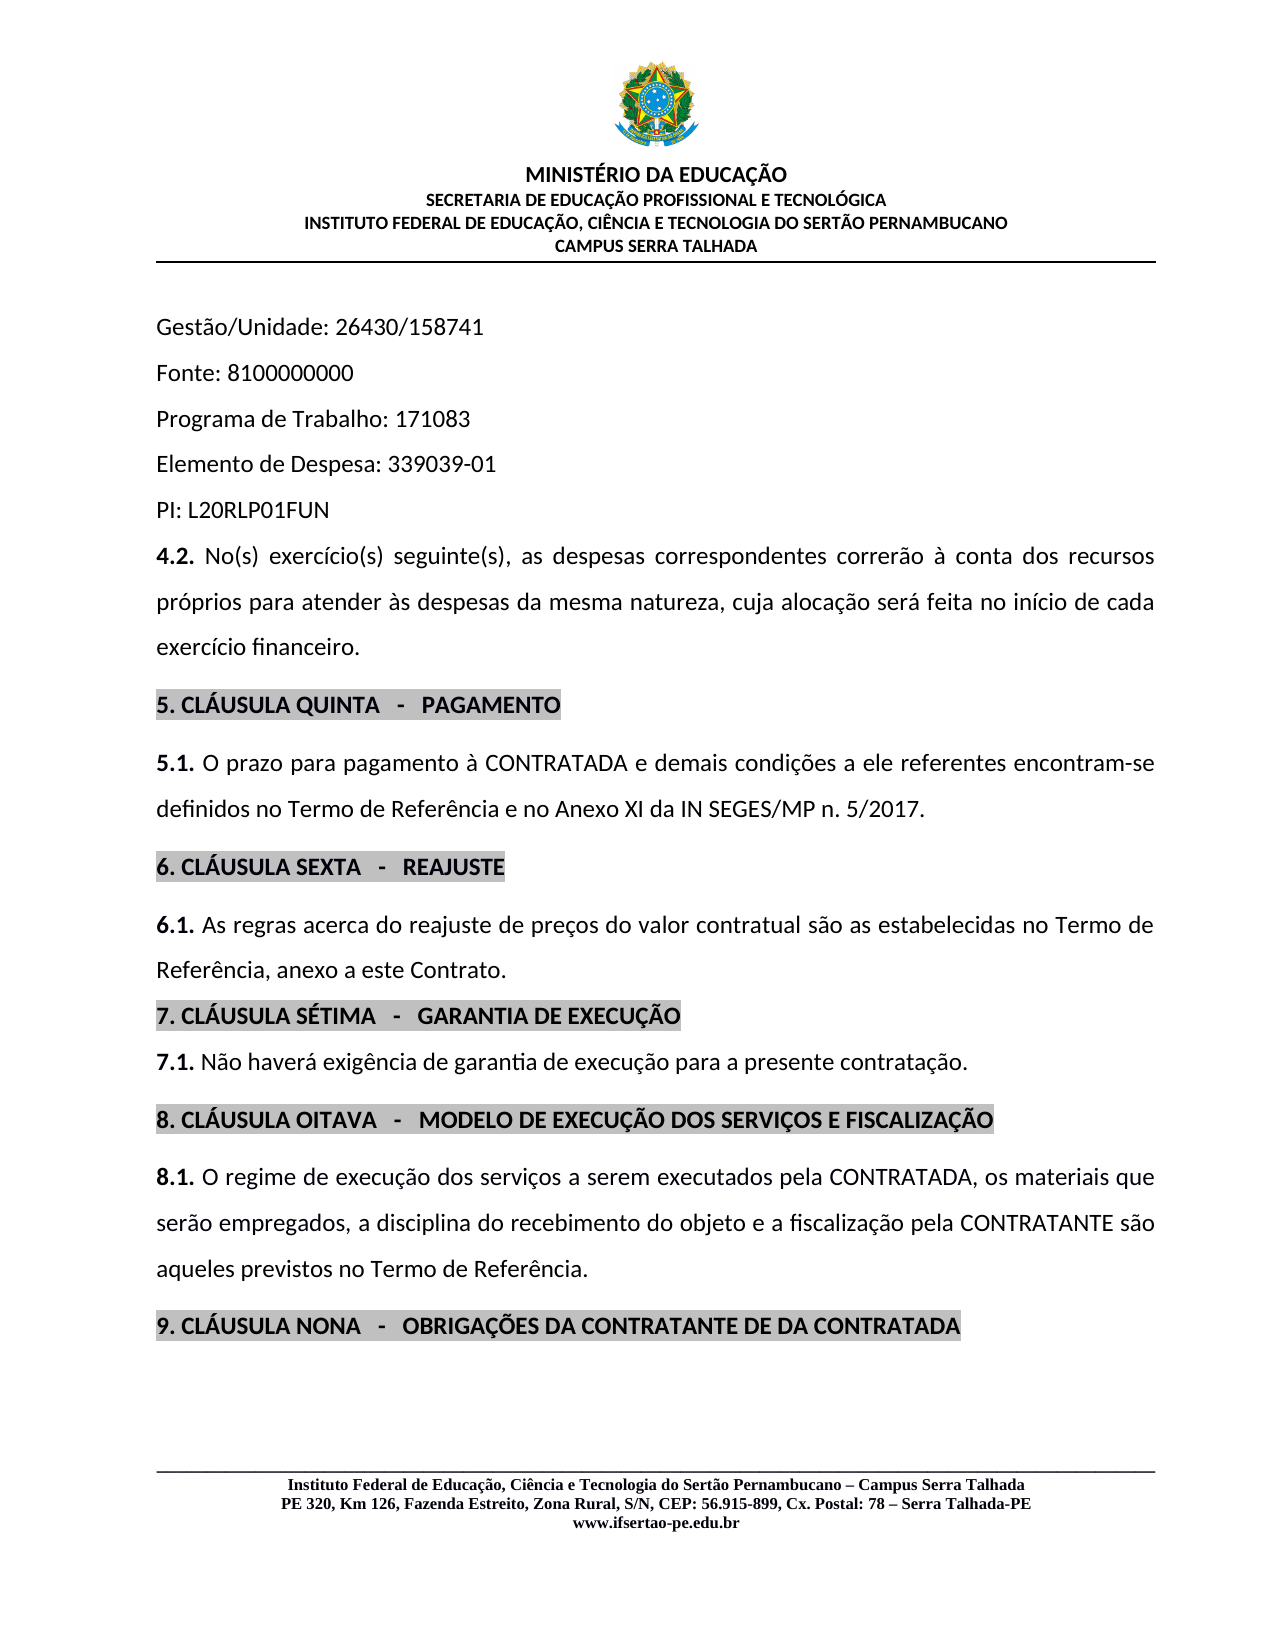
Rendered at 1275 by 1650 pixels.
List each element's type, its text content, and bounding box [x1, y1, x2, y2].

text Programa de Trabalho: 171083 [156, 403, 1156, 433]
text Fonte: 8100000000 [156, 357, 1156, 388]
text 4.2. No(s) exercício(s) seguinte(s), as despesas correspondentes correrão à conta dos recursos próprios para atender às despesas da mesma natureza, cuja alocação será feita no início de cada exercício financeiro. [156, 540, 1156, 662]
text Gestão/Unidade: 26430/158741 [156, 311, 1156, 342]
text Elemento de Despesa: 339039-01 [156, 449, 1156, 479]
text 8. CLÁUSULA OITAVA - MODELO DE EXECUÇÃO DOS SERVIÇOS E FISCALIZAÇÃO [156, 1104, 1156, 1134]
text 8.1. O regime de execução dos serviços a serem executados pela CONTRATADA, os materiais que serão empregados, a disciplina do recebimento do objeto e a fiscalização pela CONTRATANTE são aqueles previstos no Termo de Referência. [156, 1161, 1156, 1283]
text 9. CLÁUSULA NONA - OBRIGAÇÕES DA CONTRATANTE DE DA CONTRATADA [156, 1310, 1156, 1341]
text 5. CLÁUSULA QUINTA - PAGAMENTO [156, 689, 1156, 720]
text 5.1. O prazo para pagamento à CONTRATADA e demais condições a ele referentes encontram-se definidos no Termo de Referência e no Anexo XI da IN SEGES/MP n. 5/2017. [156, 747, 1156, 824]
picture [611, 60, 702, 149]
text 6.1. As regras acerca do reajuste de preços do valor contratual são as estabelecidas no Termo de Referência, anexo a este Contrato. [156, 909, 1156, 985]
text 7. CLÁUSULA SÉTIMA - GARANTIA DE EXECUÇÃO [156, 1000, 1156, 1031]
text PI: L20RLP01FUN [156, 494, 1156, 525]
text 7.1. Não haverá exigência de garantia de execução para a presente contratação. [156, 1046, 1156, 1077]
text 6. CLÁUSULA SEXTA - REAJUSTE [156, 851, 1156, 882]
